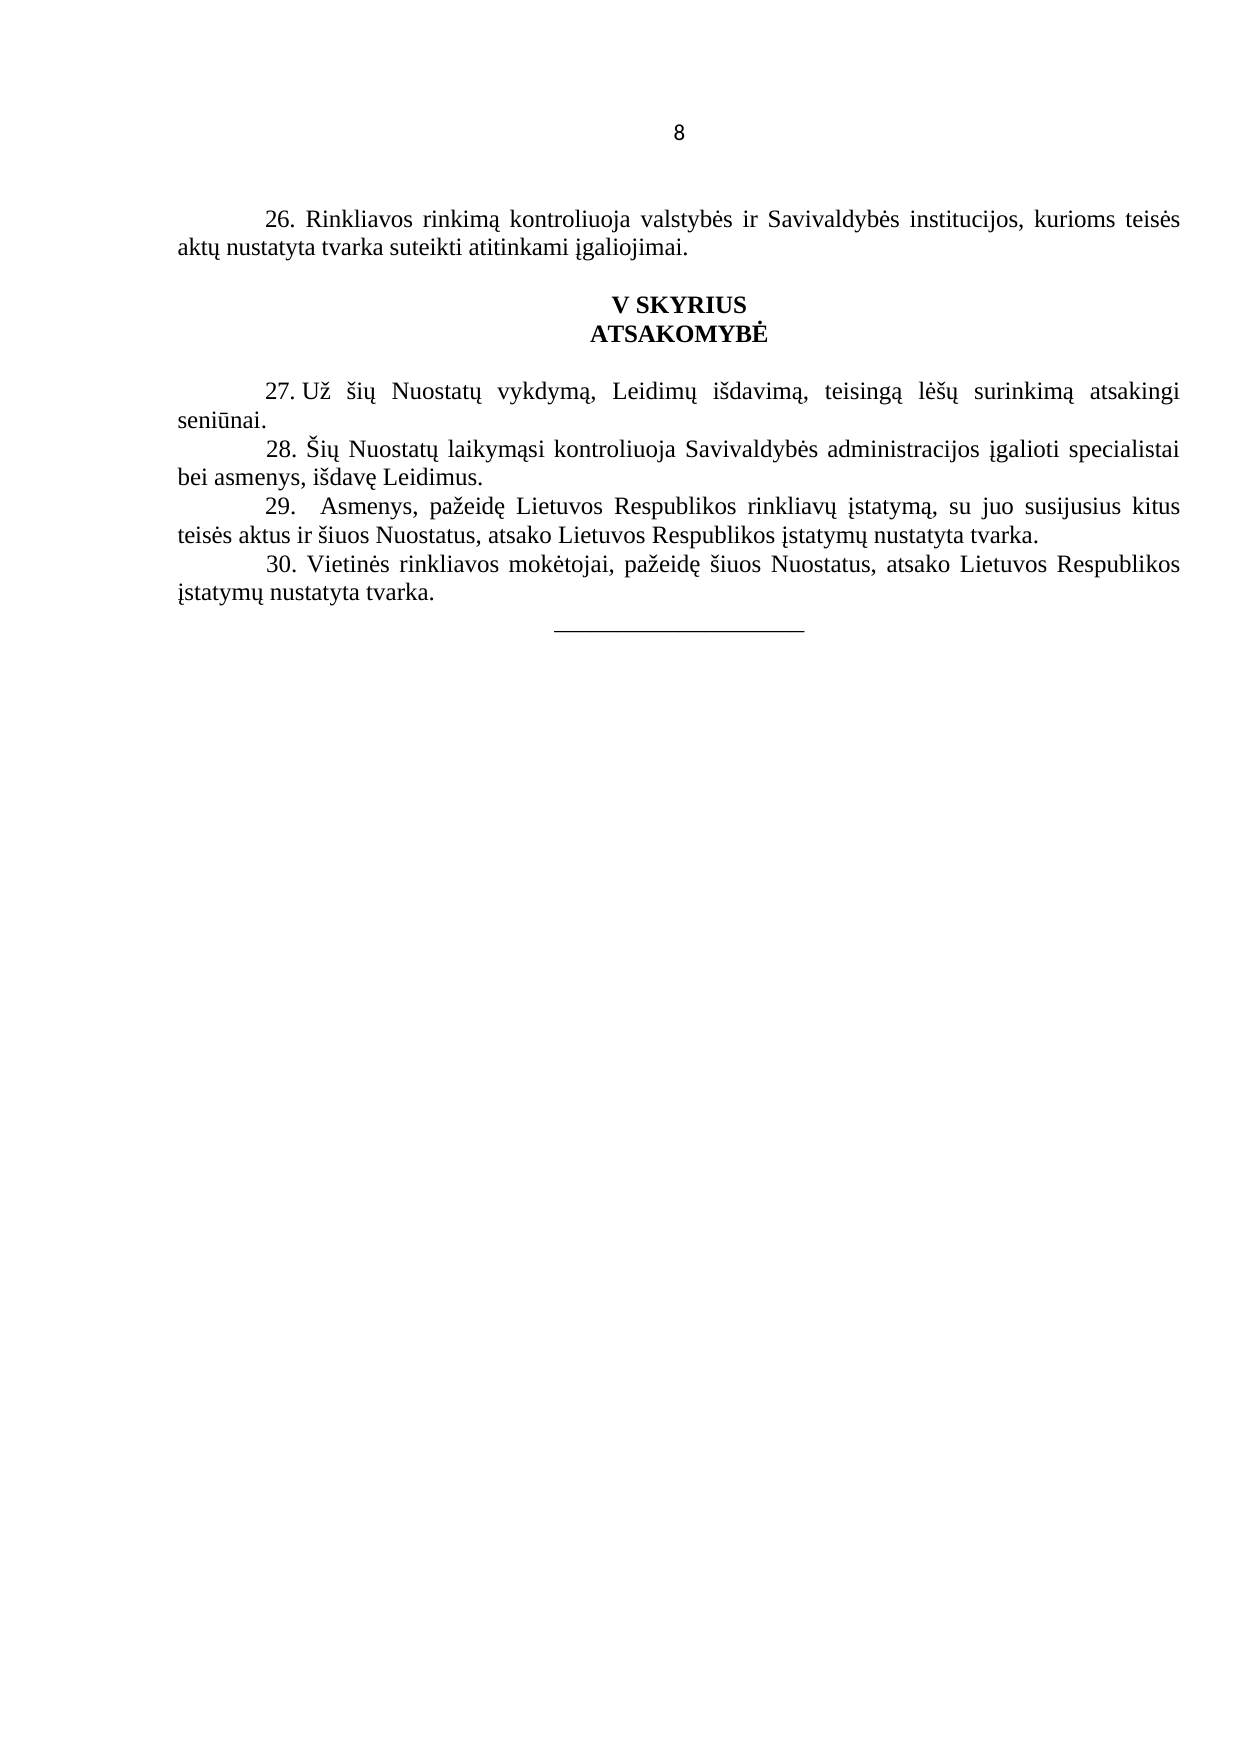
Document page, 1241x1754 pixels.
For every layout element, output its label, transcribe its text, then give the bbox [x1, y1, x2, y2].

text V SKYRIUS [177, 290, 1181, 319]
text 29. Asmenys, pažeidę Lietuvos Respublikos rinkliavų įstatymą, su juo susijusius kitus teisės aktus ir šiuos Nuostatus, atsako Lietuvos Respublikos įstatymų nustatyta tvarka. [177, 491, 1181, 549]
text 26. Rinkliavos rinkimą kontroliuoja valstybės ir Savivaldybės institucijos, kurioms teisės aktų nustatyta tvarka suteikti atitinkami įgaliojimai. [177, 204, 1181, 261]
text 30. Vietinės rinkliavos mokėtojai, pažeidę šiuos Nuostatus, atsako Lietuvos Respublikos įstatymų nustatyta tvarka. [177, 549, 1181, 606]
text ____________________ [177, 606, 1181, 635]
text 27. Už šių Nuostatų vykdymą, Leidimų išdavimą, teisingą lėšų surinkimą atsakingi seniūnai. [177, 376, 1181, 434]
text ATSAKOMYBĖ [177, 319, 1181, 347]
text 28. Šių Nuostatų laikymąsi kontroliuoja Savivaldybės administracijos įgalioti specialistai bei asmenys, išdavę Leidimus. [177, 434, 1181, 491]
